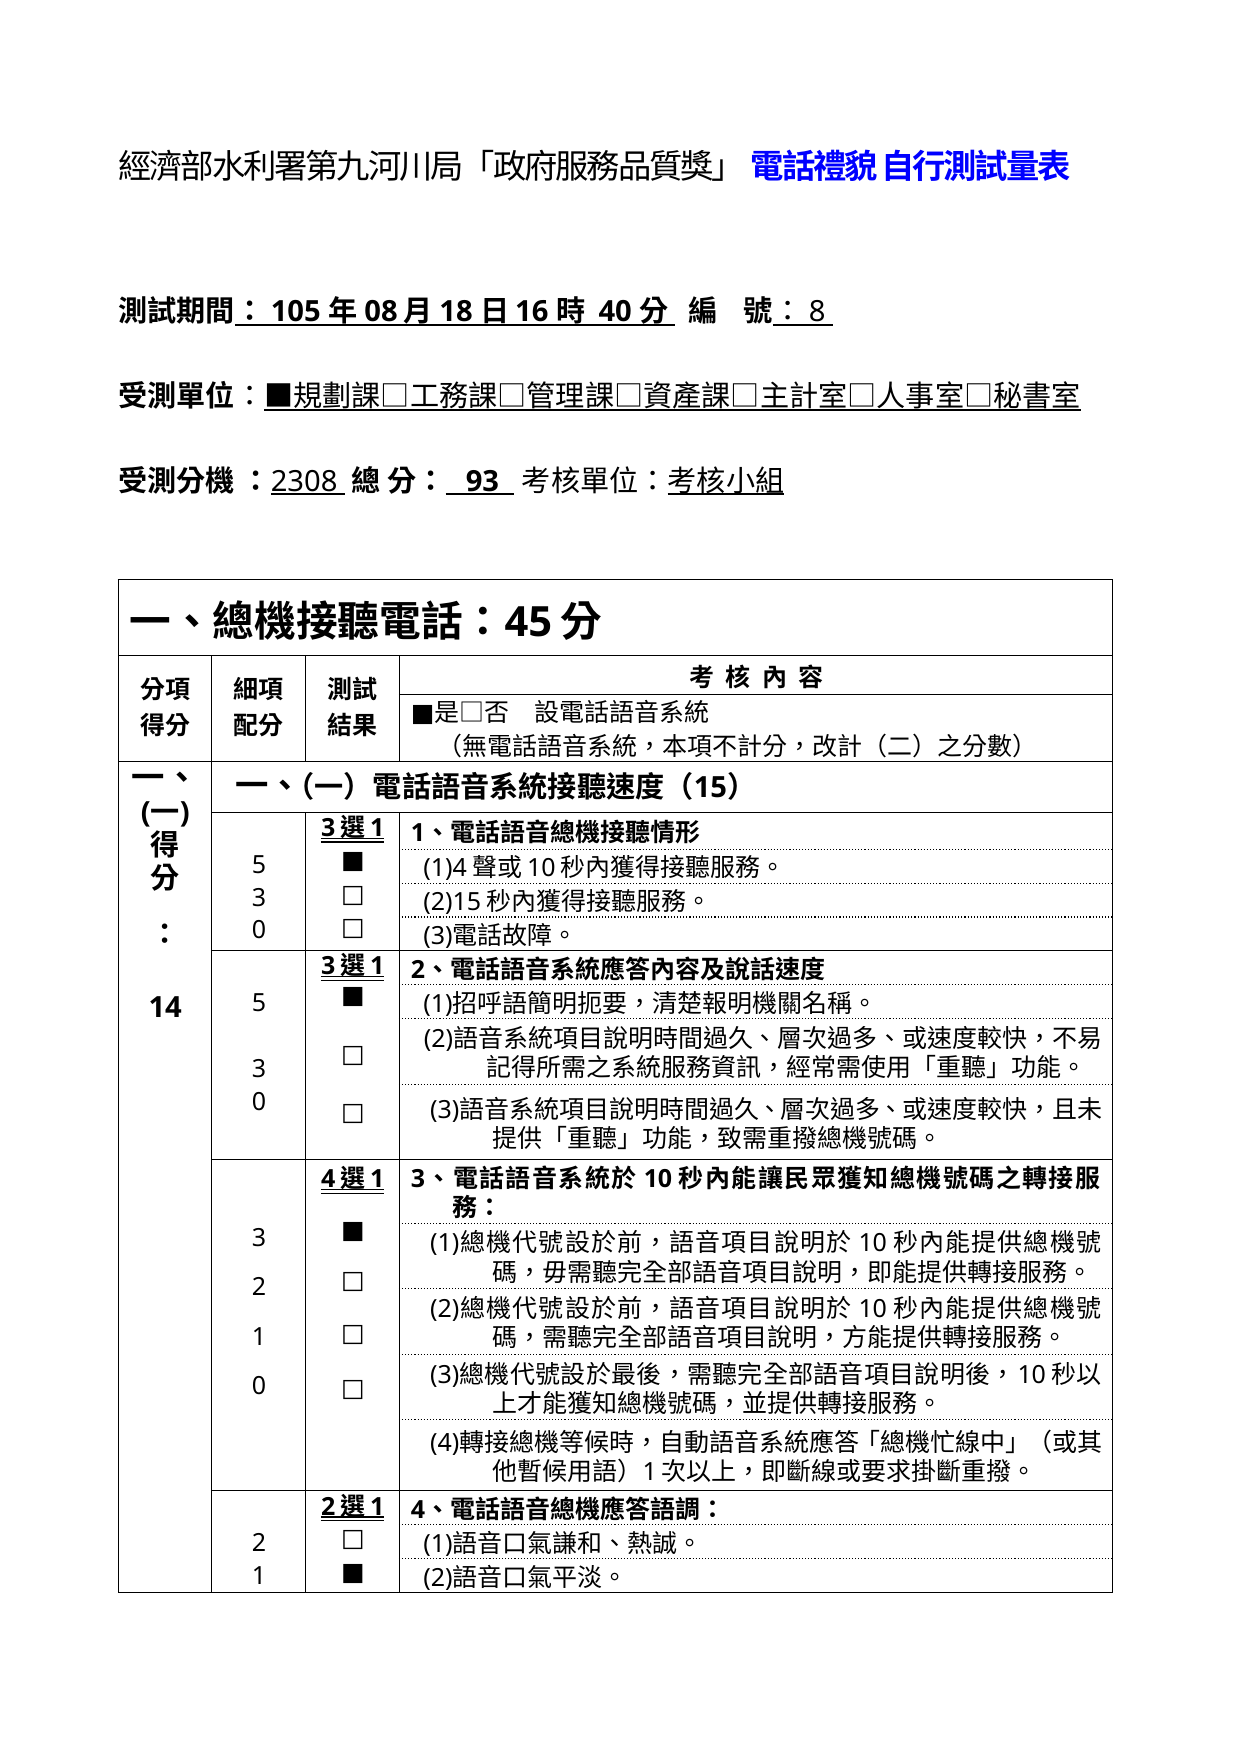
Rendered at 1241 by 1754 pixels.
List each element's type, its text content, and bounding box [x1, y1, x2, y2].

table_cell 一、（一）電話語音系統接聽速度（15） [212, 762, 1112, 812]
text 測試期間： 105 年 08月 18 日16 時 40 分 編 號： 8 [118, 288, 1122, 330]
table_cell 5 3 0 [212, 813, 305, 950]
table_cell (1)4聲或10秒內獲得接聽服務。 [400, 849, 1112, 882]
table_cell (2)語音系統項目說明時間過久、層次過多、或速度較快，不易記得所需之系統服務資訊，經常需使用「重聽」功能。 [400, 1018, 1112, 1084]
table_cell 3 2 1 0 [212, 1160, 305, 1490]
table_cell 2 1 [212, 1491, 305, 1592]
text 受測單位：■規劃課□工務課□管理課□資產課□主計室□人事室□秘書室 [118, 372, 1122, 415]
table_cell 考 核 內 容 [400, 656, 1112, 694]
table_cell 測試 結果 [306, 656, 399, 761]
table_cell (1)招呼語簡明扼要，清楚報明機關名稱。 [400, 984, 1112, 1018]
table_cell 一、 (一) 得 分 ： 14 [119, 762, 211, 1592]
table_cell (4)轉接總機等候時，自動語音系統應答「總機忙線中」（或其他暫候用語）1次以上，即斷線或要求掛斷重撥。 [400, 1419, 1112, 1490]
table_cell (3)語音系統項目說明時間過久、層次過多、或速度較快，且未提供「重聽」功能，致需重撥總機號碼。 [400, 1084, 1112, 1159]
table_cell (2)語音口氣平淡。 [400, 1558, 1112, 1592]
table_cell 1、電話語音總機接聽情形 [400, 813, 1112, 848]
table_cell ■是□否 設電話語音系統 （無電話語音系統，本項不計分，改計（二）之分數） [400, 695, 1112, 761]
table_cell 分項 得分 [119, 656, 211, 761]
table_cell 5 3 0 [212, 951, 305, 1159]
table_cell (3)總機代號設於最後，需聽完全部語音項目說明後，10秒以上才能獲知總機號碼，並提供轉接服務。 [400, 1354, 1112, 1419]
table_header 一、總機接聽電話：45分 [119, 580, 1112, 655]
text 經濟部水利署第九河川局「政府服務品質獎」 電話禮貌 自行測試量表 [118, 127, 1122, 202]
table_cell (3)電話故障。 [400, 916, 1112, 950]
table_cell 2選1 □ ■ [306, 1491, 399, 1592]
table_cell (1)語音口氣謙和、熱誠。 [400, 1524, 1112, 1558]
table_cell 細項 配分 [212, 656, 305, 761]
table_cell 4、電話語音總機應答語調： [400, 1491, 1112, 1524]
table_cell 3選1 ■ □ □ [306, 951, 399, 1159]
table_cell (2)總機代號設於前，語音項目說明於10秒內能提供總機號碼，需聽完全部語音項目說明，方能提供轉接服務。 [400, 1288, 1112, 1354]
table_cell 4選1 ■ □ □ □ [306, 1160, 399, 1490]
table_cell 2、電話語音系統應答內容及說話速度 [400, 951, 1112, 984]
table_cell 3選1 ■ □ □ [306, 813, 399, 950]
table_cell (2)15秒內獲得接聽服務。 [400, 883, 1112, 916]
table_cell 3、電話語音系統於10秒內能讓民眾獲知總機號碼之轉接服務： [400, 1160, 1112, 1222]
text 受測分機 ：2308 總 分： 93 考核單位：考核小組 [118, 457, 1122, 499]
table_cell (1)總機代號設於前，語音項目說明於10秒內能提供總機號碼，毋需聽完全部語音項目說明，即能提供轉接服務。 [400, 1223, 1112, 1288]
